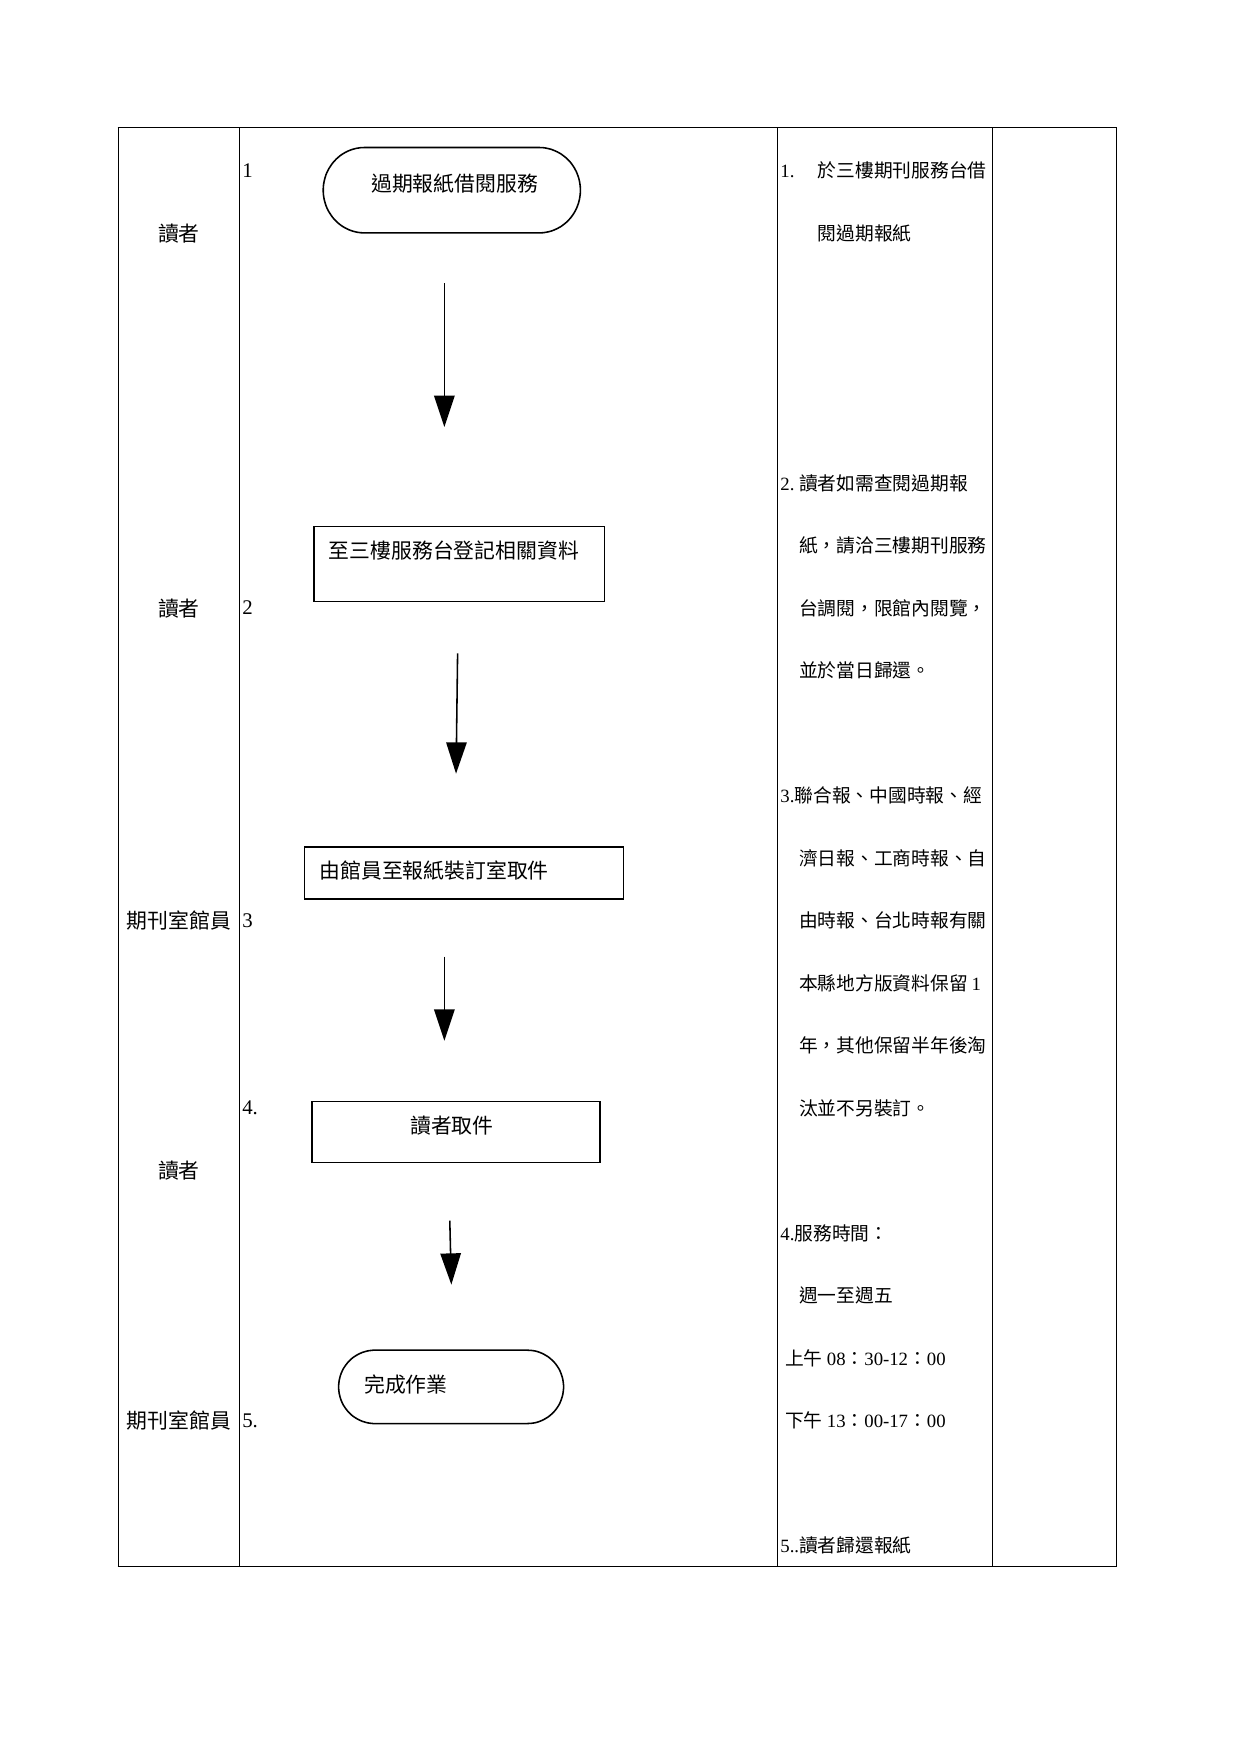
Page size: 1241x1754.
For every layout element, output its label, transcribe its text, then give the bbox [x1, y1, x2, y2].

table_cell [993, 128, 1116, 1566]
table_cell 1 2 3 4. 5. [240, 128, 777, 1566]
table_cell 讀者 讀者 期刊室館員 讀者 期刊室館員 [119, 128, 239, 1566]
table_cell 於三樓期刊服務台借閱過期報紙 2. 讀者如需查閱過期報紙，請洽三樓期刊服務台調閱，限館內閱覽，並於當日歸還。 3.聯合報、中國時報、經濟日報、工商時報、自由時報、台北時報有關本縣地方版資料保留1年，其他保留半年後淘汰並不另裝訂。 4.服務時間： 週一至週五 上午 08：30-12：00 下午 13：00-17：00 5..讀者歸還報紙 [778, 128, 992, 1566]
